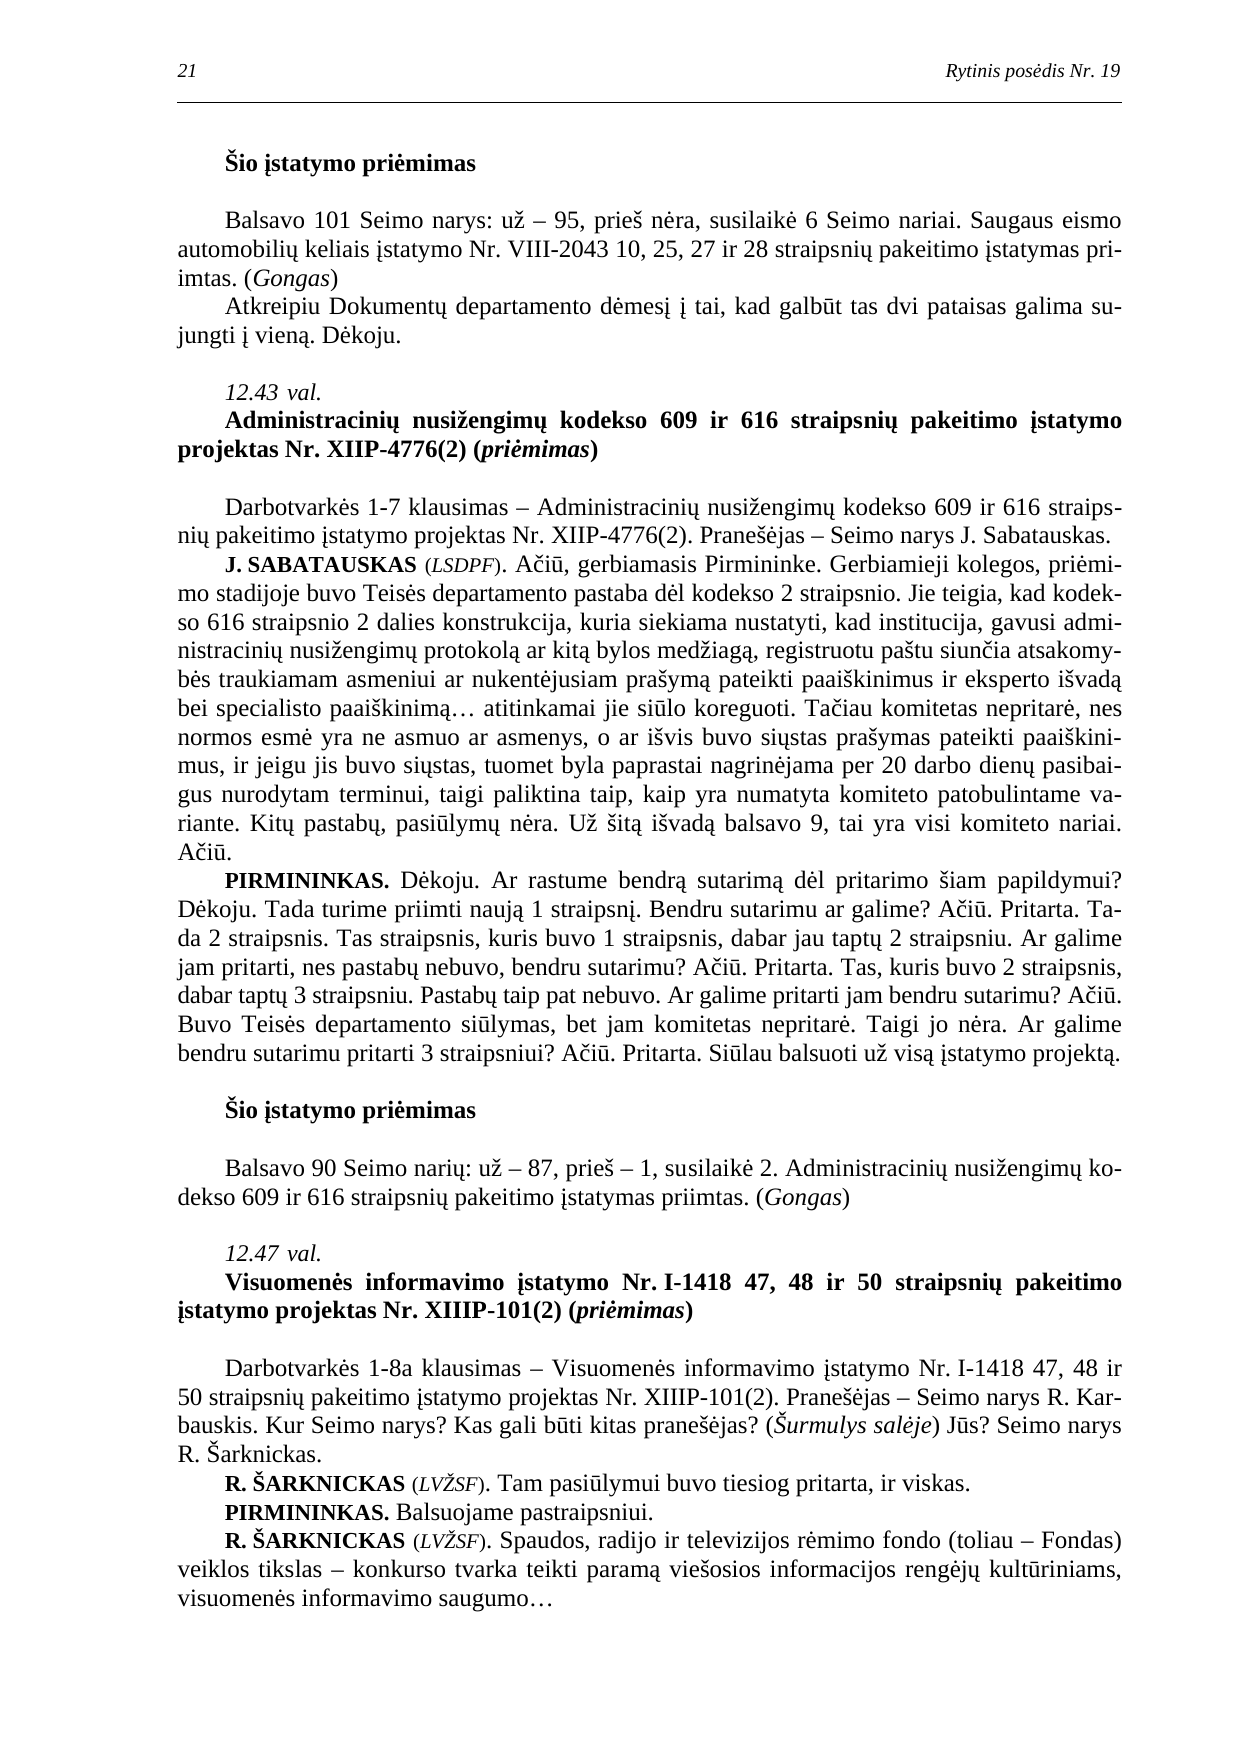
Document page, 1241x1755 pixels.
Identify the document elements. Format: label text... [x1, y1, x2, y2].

text Bal­sa­vo 90 Sei­mo na­rių: už – 87, prieš – 1, su­si­lai­kė 2. Ad­mi­nist­ra­ci­nių nu­si­žen­gi­mų ko­dek­so 609 ir 616 straips­nių pa­kei­ti­mo įsta­ty­mas pri­im­tas. (Gon­gas) [177, 1153, 1122, 1210]
text PIRMININKAS. Dė­ko­ju. Ar ras­tu­me ben­drą su­ta­ri­mą dėl pri­ta­ri­mo šiam pa­pil­dy­mui? Dė­ko­ju. Ta­da tu­ri­me pri­im­ti nau­ją 1 straips­nį. Ben­dru su­ta­ri­mu ar ga­li­me? Ačiū. Pri­tar­ta. Ta­da 2 straips­nis. Tas straips­nis, ku­ris bu­vo 1 straips­nis, da­bar jau tap­tų 2 straips­niu. Ar ga­li­me jam pri­tar­ti, nes pa­sta­bų ne­bu­vo, ben­dru su­ta­ri­mu? Ačiū. Pri­tar­ta. Tas, ku­ris bu­vo 2 straips­nis, da­bar tap­tų 3 straips­niu. Pa­sta­bų taip pat ne­bu­vo. Ar ga­li­me pri­tar­ti jam ben­dru su­ta­ri­mu? Ačiū. Bu­vo Tei­sės de­par­ta­men­to siū­ly­mas, bet jam ko­mi­te­tas ne­pri­ta­rė. Tai­gi jo nė­ra. Ar ga­li­me ben­dru su­ta­ri­mu pri­tar­ti 3 straips­niui? Ačiū. Pri­tar­ta. Siū­lau bal­suo­ti už vi­są įsta­ty­mo pro­jek­tą. [177, 865, 1122, 1067]
text R. ŠARKNICKAS (LVŽSF). Tam pa­siū­ly­mui bu­vo tie­siog pri­tar­ta, ir vis­kas. [177, 1468, 1122, 1497]
text PIRMININKAS. Bal­suo­ja­me pa­straips­niui. [177, 1497, 1122, 1525]
text Vi­suo­me­nės in­for­ma­vi­mo įsta­ty­mo Nr. I-1418 47, 48 ir 50 straips­nių pa­kei­ti­mo įstaty­mo pro­jek­tas Nr. XIIIP-101(2) (pri­ėmi­mas) [177, 1267, 1122, 1324]
text Šio įsta­ty­mo pri­ėmi­mas [177, 1095, 1122, 1124]
text J. SABATAUSKAS (LSDPF). Ačiū, ger­bia­ma­sis Pir­mi­nin­ke. Ger­bia­mie­ji ko­le­gos, pri­ėmi­mo sta­di­jo­je bu­vo Tei­sės de­par­ta­men­to pa­sta­ba dėl ko­dek­so 2 straips­nio. Jie tei­gia, kad ko­dek­so 616 straips­nio 2 da­lies kon­struk­ci­ja, ku­ria sie­kia­ma nu­sta­ty­ti, kad ins­ti­tu­ci­ja, ga­vu­si ad­mi­ni­st­ra­ci­nių nu­si­žen­gi­mų pro­to­ko­lą ar ki­tą by­los me­džia­gą, re­gist­ruo­tu paš­tu siun­čia at­sa­ko­my­bės trau­kia­mam as­me­niui ar nu­ken­tė­ju­siam pra­šy­mą pa­teik­ti pa­aiš­ki­ni­mus ir eks­per­to iš­vadą bei spe­cia­lis­to pa­aiš­ki­ni­mą… ati­tin­ka­mai jie siū­lo ko­re­guo­ti. Ta­čiau ko­mi­te­tas ne­pri­ta­rė, nes nor­mos es­mė yra ne as­muo ar as­me­nys, o ar iš­vis bu­vo siųs­tas pra­šy­mas pa­teik­ti pa­aiš­kini­mus, ir jei­gu jis bu­vo siųs­tas, tuo­met by­la pa­pras­tai nag­ri­nė­ja­ma per 20 dar­bo die­nų pa­sibai­gus nu­ro­dy­tam ter­mi­nui, tai­gi pa­lik­ti­na taip, kaip yra nu­ma­ty­ta ko­mi­te­to pa­to­bu­lin­ta­me va­rian­te. Ki­tų pa­sta­bų, pa­siū­ly­mų nė­ra. Už ši­tą iš­va­dą bal­sa­vo 9, tai yra vi­si ko­mi­te­to na­riai. Ačiū. [177, 549, 1122, 865]
text Šio įsta­ty­mo pri­ėmi­mas [177, 148, 1122, 176]
text 12.47 val. [224, 1239, 1122, 1267]
text 12.43 val. [224, 378, 1122, 405]
text Ad­mi­nist­ra­ci­nių nu­si­žen­gi­mų ko­dek­so 609 ir 616 straips­nių pa­kei­ti­mo įsta­ty­mo pro­jek­tas Nr. XIIP-4776(2) (pri­ėmi­mas) [177, 405, 1122, 463]
text R. ŠARKNICKAS (LVŽSF). Spau­dos, ra­di­jo ir te­le­vi­zi­jos rė­mi­mo fon­do (to­liau – Fon­das) veik­los tiks­las – kon­kur­so tvar­ka teik­ti pa­ra­mą vie­šo­sios in­for­ma­ci­jos ren­gė­jų kul­tū­ri­niams, vi­suo­me­nės in­for­ma­vi­mo sau­gu­mo… [177, 1525, 1122, 1612]
text At­krei­piu Do­ku­men­tų de­par­ta­men­to dė­me­sį į tai, kad gal­būt tas dvi pa­tai­sas ga­li­ma su­jung­ti į vie­ną. Dė­ko­ju. [177, 291, 1122, 349]
text Dar­bo­tvarkės 1-8a klau­si­mas – Vi­suo­me­nės in­for­ma­vi­mo įsta­ty­mo Nr. I-1418 47, 48 ir 50 straips­nių pa­kei­ti­mo įsta­ty­mo pro­jek­tas Nr. XIIIP-101(2). Pra­ne­šė­jas – Sei­mo na­rys R. Kar­­baus­kis. Kur Sei­mo na­rys? Kas ga­li bū­ti ki­tas pra­ne­šė­jas? (Šur­mu­lys sa­lė­je) Jūs? Sei­mo na­rys R. Šar­knic­kas. [177, 1353, 1122, 1468]
text Bal­sa­vo 101 Sei­mo na­rys: už – 95, prieš nė­ra, su­si­lai­kė 6 Sei­mo na­riai. Sau­gaus eis­mo au­to­mo­bi­lių ke­liais įsta­ty­mo Nr. VIII-2043 10, 25, 27 ir 28 straips­nių pa­kei­ti­mo įsta­ty­mas pri­im­tas. (Gon­gas) [177, 205, 1122, 291]
text Dar­bo­tvarkės 1-7 klau­si­mas – Ad­mi­nist­ra­ci­nių nu­si­žen­gi­mų ko­dek­so 609 ir 616 straips­nių pa­kei­ti­mo įsta­ty­mo pro­jek­tas Nr. XIIP-4776(2). Pra­ne­šė­jas – Sei­mo na­rys J. Sa­ba­taus­kas. [177, 492, 1122, 549]
